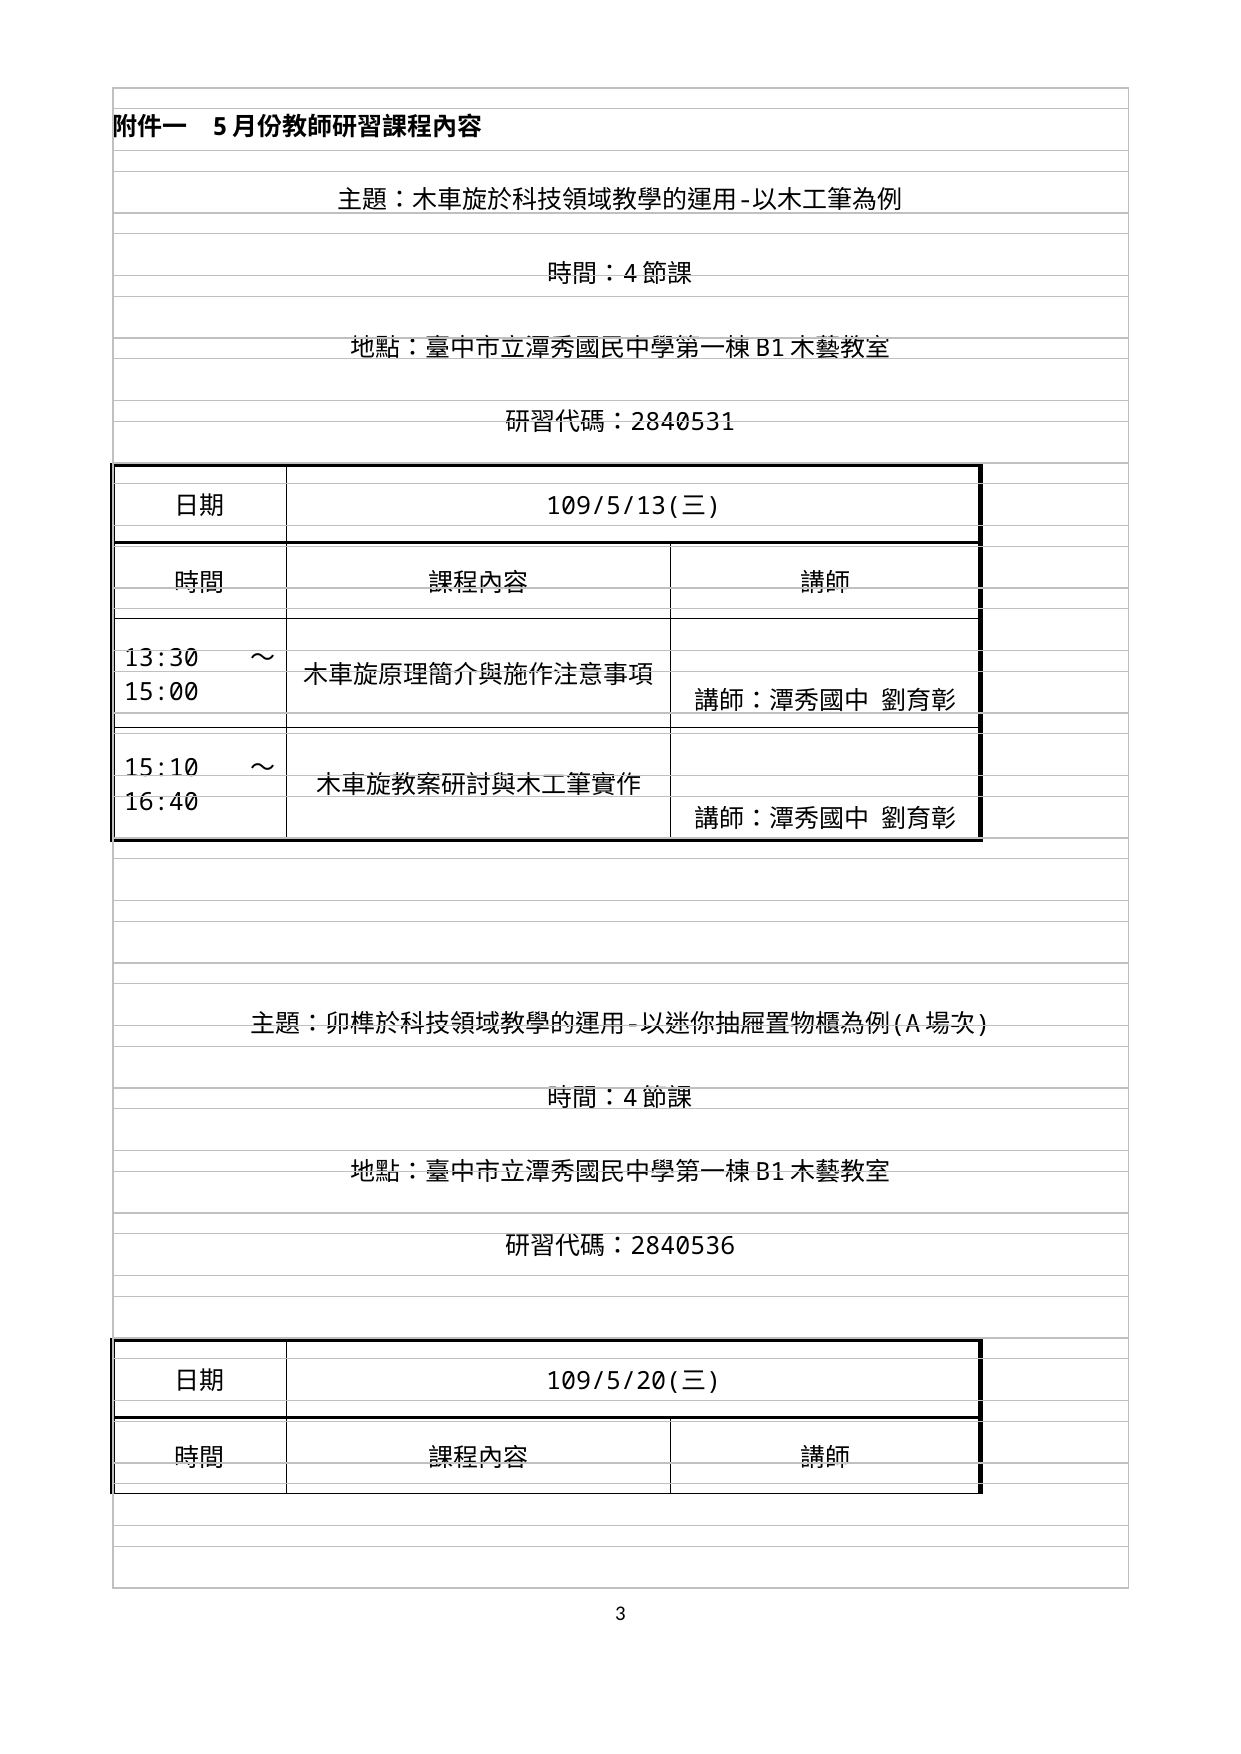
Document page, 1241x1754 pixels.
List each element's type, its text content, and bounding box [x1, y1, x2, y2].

table_header [115, 1401, 286, 1416]
text 時間：4節課 [576, 1089, 593, 1108]
table_header [287, 467, 978, 483]
table_cell 15:10～16:40 [115, 734, 286, 775]
text 地點：臺中市立潭秀國民中學第一棟B1木藝教室 [114, 339, 392, 358]
text 研習代碼：2840536 [114, 1234, 1128, 1261]
text 主題：卯榫於科技領域教學的運用-以迷你抽屜置物櫃為例(A場次) [114, 1026, 1128, 1040]
table_cell 13:30～ [115, 651, 286, 671]
table_cell 課程內容 [485, 1454, 496, 1462]
table_cell 課程內容 [287, 589, 670, 608]
text 地點：臺中市立潭秀國民中學第一棟B1木藝教室 [114, 1151, 1128, 1171]
table_cell [287, 734, 670, 775]
table_header 日期 [115, 1359, 286, 1400]
text 時間：4節課 [565, 1089, 574, 1108]
table_cell 課程內容 [287, 1422, 670, 1462]
table_header [287, 526, 978, 541]
table_cell 時間 [115, 547, 286, 587]
text 主題：木車旋於科技領域教學的運用-以木工筆為例 [114, 180, 1128, 212]
table_cell 講師：潭秀國中 劉育彰 [671, 672, 978, 712]
text 時間：4節課 [594, 1089, 661, 1108]
text 地點：臺中市立潭秀國民中學第一棟B1木藝教室 [743, 339, 801, 358]
table_cell 木車旋原理簡介與施作注意事項 [287, 651, 670, 671]
table_cell 講師：潭秀國中 劉育彰 [671, 797, 978, 837]
text 附件一 5月份教師研習課程內容 [114, 109, 1128, 142]
text 研習代碼：2840531 [114, 422, 1128, 437]
table_header [115, 1342, 286, 1358]
table_cell 木車旋教案研討與木工筆實作 [287, 776, 670, 796]
text 時間：4節課 [114, 1089, 566, 1108]
table_cell 15:10～16:40 [115, 776, 286, 796]
text 主題：卯榫於科技領域教學的運用-以迷你抽屜置物櫃為例(A場次) [114, 1004, 1128, 1025]
table_header 109/5/20(三) [287, 1359, 978, 1400]
text 時間：4節課 [114, 254, 1128, 275]
table_header [287, 1401, 978, 1416]
table_cell 時間 [115, 609, 286, 618]
table_cell 時間 [115, 1484, 286, 1493]
table_cell 課程內容 [287, 609, 670, 618]
table_cell 講師 [671, 609, 978, 618]
table_cell 課程內容 [287, 547, 670, 587]
text 地點：臺中市立潭秀國民中學第一棟B1木藝教室 [114, 1172, 1128, 1188]
table_cell 課程內容 [485, 579, 496, 587]
table_cell 講師 [671, 547, 978, 587]
table_cell 時間 [183, 575, 193, 587]
table_cell [671, 776, 978, 796]
text 時間：4節課 [685, 1089, 1128, 1108]
table_cell 講師 [671, 1464, 978, 1483]
table_cell 課程內容 [287, 1484, 670, 1493]
table_header 109/5/13(三) [287, 484, 978, 525]
text [114, 1225, 1128, 1233]
table_cell 講師 [671, 1484, 978, 1493]
table_cell 講師 [671, 589, 978, 608]
table_cell 木車旋原理簡介與施作注意事項 [287, 672, 670, 712]
table_cell 時間 [115, 1422, 286, 1462]
table_cell [671, 728, 978, 733]
table_cell 木車旋原理簡介與施作注意事項 [287, 619, 670, 650]
table_cell [671, 651, 978, 671]
text 時間：4節課 [658, 1089, 683, 1108]
table_cell 15:10～16:40 [115, 728, 286, 733]
text 時間：4節課 [114, 1078, 1128, 1087]
text 地點：臺中市立潭秀國民中學第一棟B1木藝教室 [857, 339, 1128, 358]
table_header 日期 [115, 484, 286, 525]
table_cell [287, 797, 670, 837]
table_cell 15:10～16:40 [115, 797, 286, 837]
table_cell 木車旋原理簡介與施作注意事項 [287, 714, 670, 727]
text 研習代碼：2840531 [114, 401, 1128, 421]
table_cell [671, 714, 978, 727]
table_cell 課程內容 [287, 1464, 670, 1483]
table_cell [671, 734, 978, 775]
text 地點：臺中市立潭秀國民中學第一棟B1木藝教室 [114, 359, 1128, 364]
text 地點：臺中市立潭秀國民中學第一棟B1木藝教室 [114, 327, 1128, 337]
table_cell [671, 619, 978, 650]
table_cell [115, 714, 286, 727]
table_cell 講師 [671, 1422, 978, 1462]
text 地點：臺中市立潭秀國民中學第一棟B1木藝教室 [488, 339, 561, 358]
table_header [115, 467, 286, 483]
text 地點：臺中市立潭秀國民中學第一棟B1木藝教室 [394, 339, 461, 358]
table_cell 時間 [115, 1464, 286, 1483]
table_header [115, 526, 286, 541]
text 地點：臺中市立潭秀國民中學第一棟B1木藝教室 [803, 339, 848, 358]
text 時間：4節課 [114, 1109, 1128, 1114]
text 地點：臺中市立潭秀國民中學第一棟B1木藝教室 [638, 339, 730, 358]
text 時間：4節課 [114, 276, 1128, 290]
table_cell [287, 728, 670, 733]
table_cell [115, 619, 286, 650]
table_header [287, 1342, 978, 1358]
table_cell 時間 [183, 1450, 193, 1462]
table_cell 15:00 [115, 672, 286, 712]
table_cell 時間 [115, 589, 286, 608]
